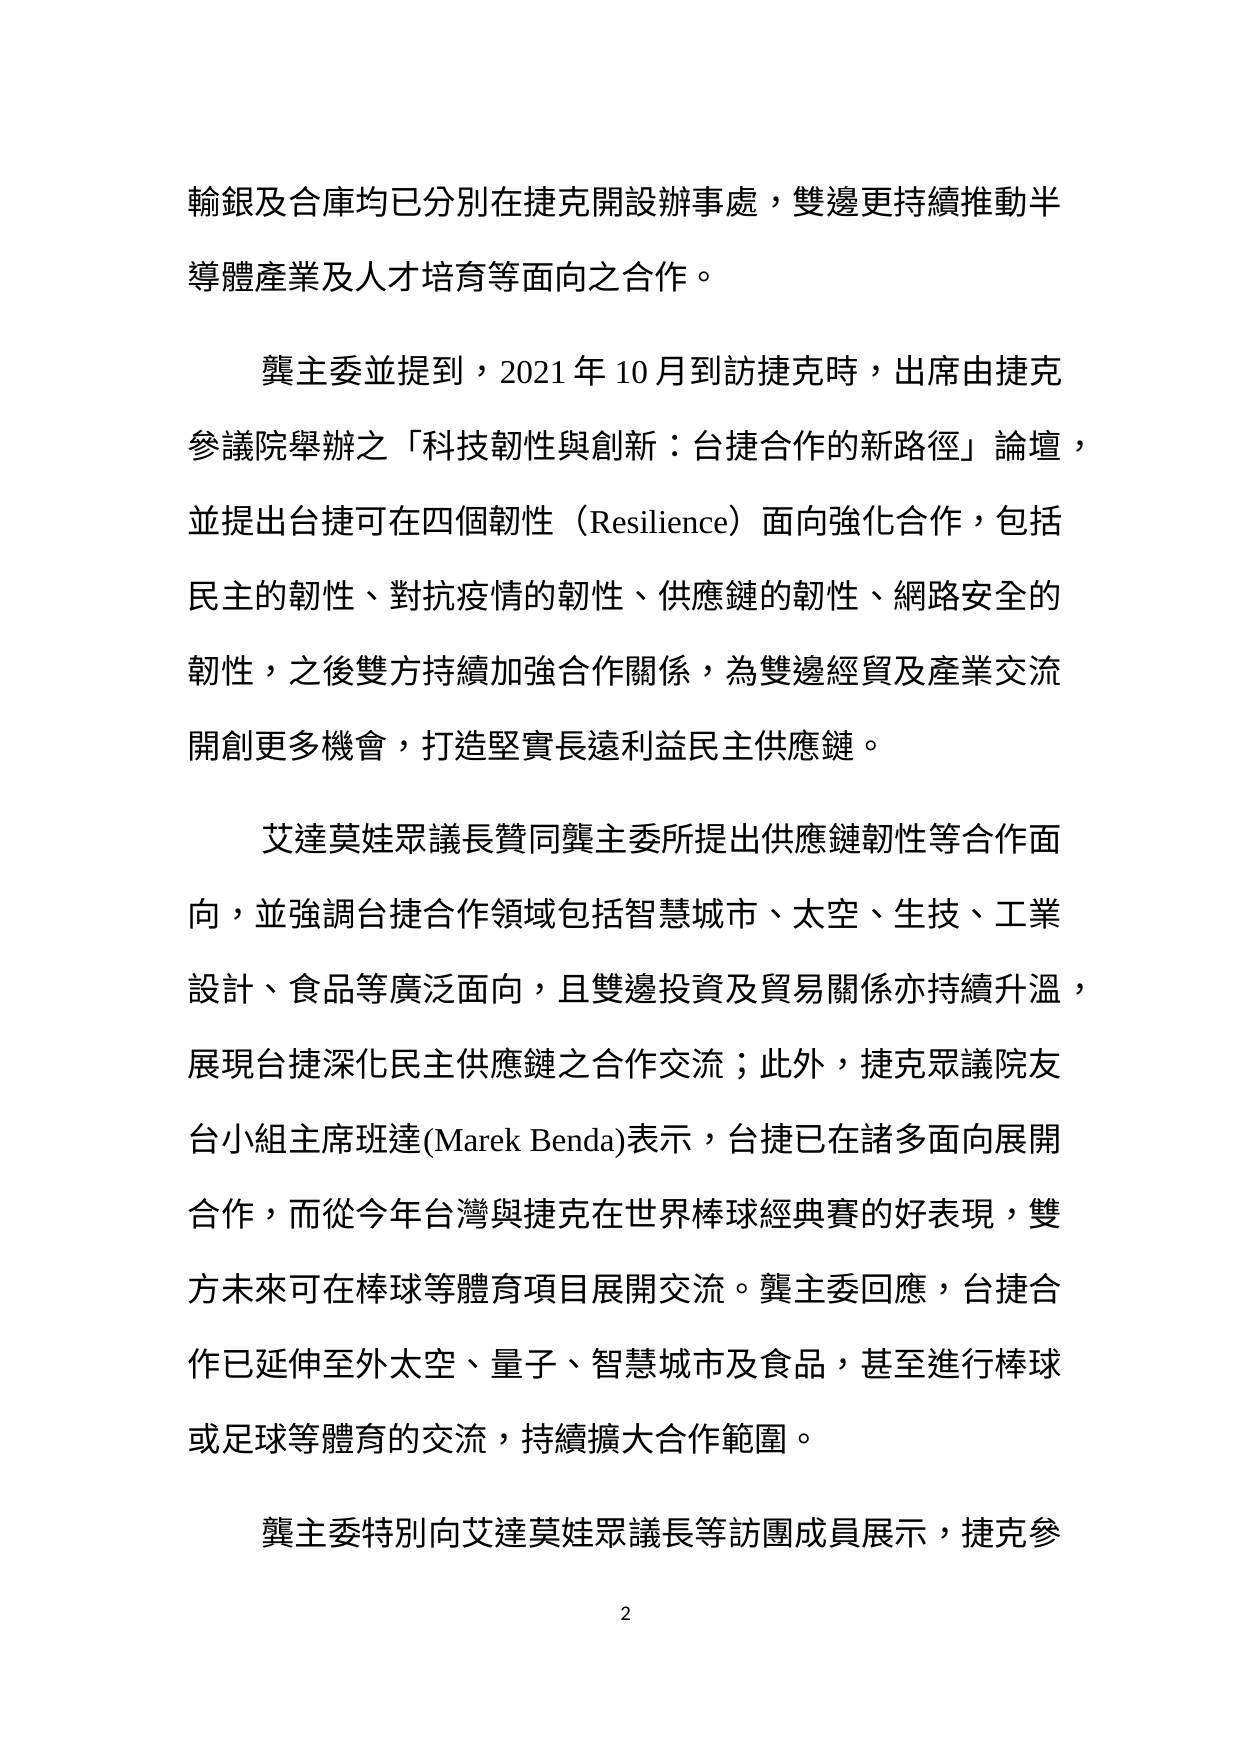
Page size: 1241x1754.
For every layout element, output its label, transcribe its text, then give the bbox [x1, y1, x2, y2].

text 龔主委特別向艾達莫娃眾議長等訪團成員展示，捷克參 [187, 1494, 1063, 1569]
text 龔主委並提到，2021年10月到訪捷克時，出席由捷克參議院舉辦之「科技韌性與創新：台捷合作的新路徑」論壇，並提出台捷可在四個韌性（Resilience）面向強化合作，包括民主的韌性、對抗疫情的韌性、供應鏈的韌性、網路安全的韌性，之後雙方持續加強合作關係，為雙邊經貿及產業交流開創更多機會，打造堅實長遠利益民主供應鏈。 [187, 331, 1063, 781]
text 龔主委首先歡迎艾達莫娃議長訪台，並說明自2021年10月其率領66人之經貿考察團訪問捷克，簽訂5項MOU，雙邊合作持續深化，除當時承諾之合作事項，我進行跨部會管考，推動雙邊重要合作已有諸多成果，甚至加碼宣布2億美元之投資基金及10億美元之融資基金，而近期將完成一投資捷商案；而今年7月台灣將開啟台北-布拉格之直飛航線、輸銀及合庫均已分別在捷克開設辦事處，雙邊更持續推動半導體產業及人才培育等面向之合作。 [187, 162, 1063, 312]
text 艾達莫娃眾議長贊同龔主委所提出供應鏈韌性等合作面向，並強調台捷合作領域包括智慧城市、太空、生技、工業設計、食品等廣泛面向，且雙邊投資及貿易關係亦持續升溫，展現台捷深化民主供應鏈之合作交流；此外，捷克眾議院友台小組主席班達(Marek Benda)表示，台捷已在諸多面向展開合作，而從今年台灣與捷克在世界棒球經典賽的好表現，雙方未來可在棒球等體育項目展開交流。龔主委回應，台捷合作已延伸至外太空、量子、智慧城市及食品，甚至進行棒球或足球等體育的交流，持續擴大合作範圍。 [187, 800, 1063, 1475]
